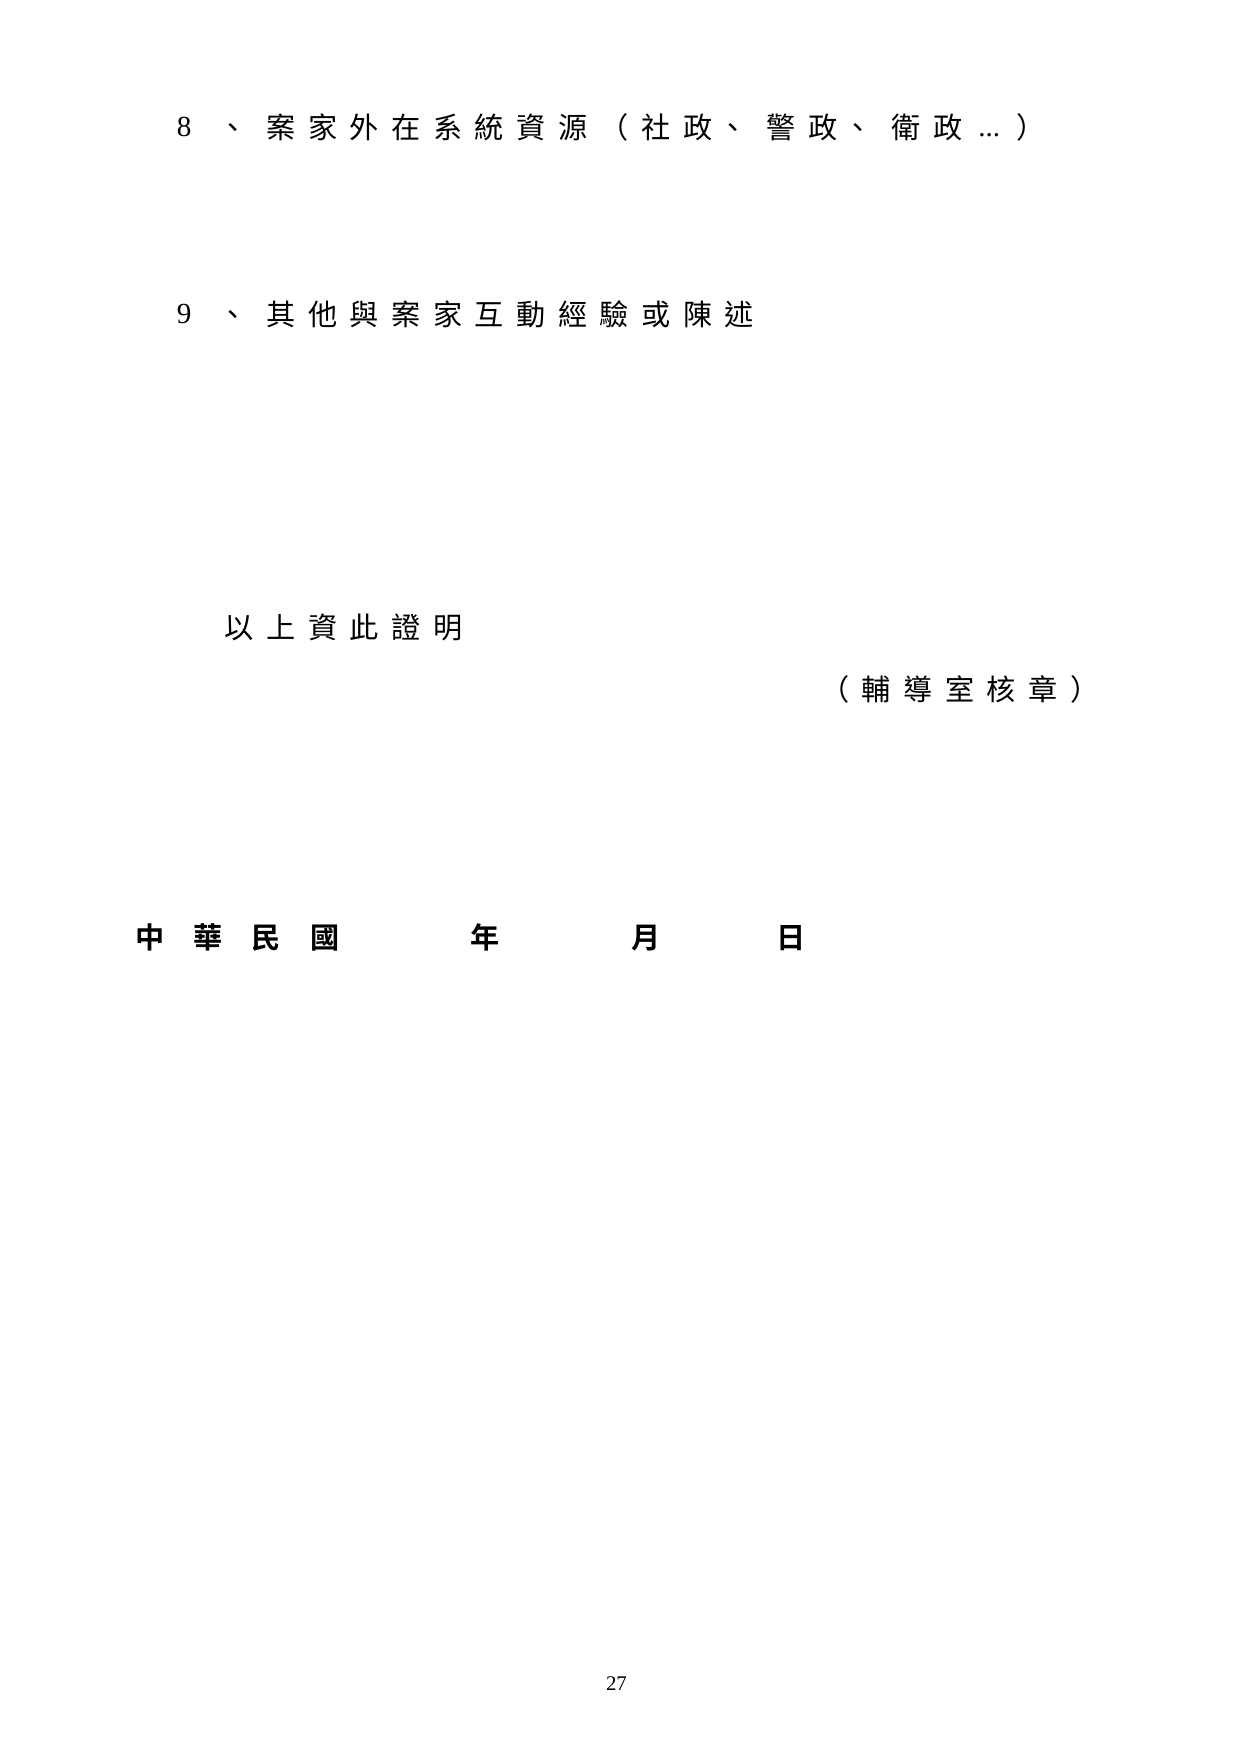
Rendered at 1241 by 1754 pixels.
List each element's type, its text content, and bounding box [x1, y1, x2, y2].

text 中 華 民 國 年 月 日 [135, 915, 1105, 957]
text （輔導室核章） [185, 646, 1105, 709]
list 其他與案家互動經驗或陳述 [164, 271, 1105, 459]
list 案家外在系統資源（社政、警政、衛政...） [164, 84, 1105, 271]
text 以上資此證明 [185, 584, 1105, 646]
